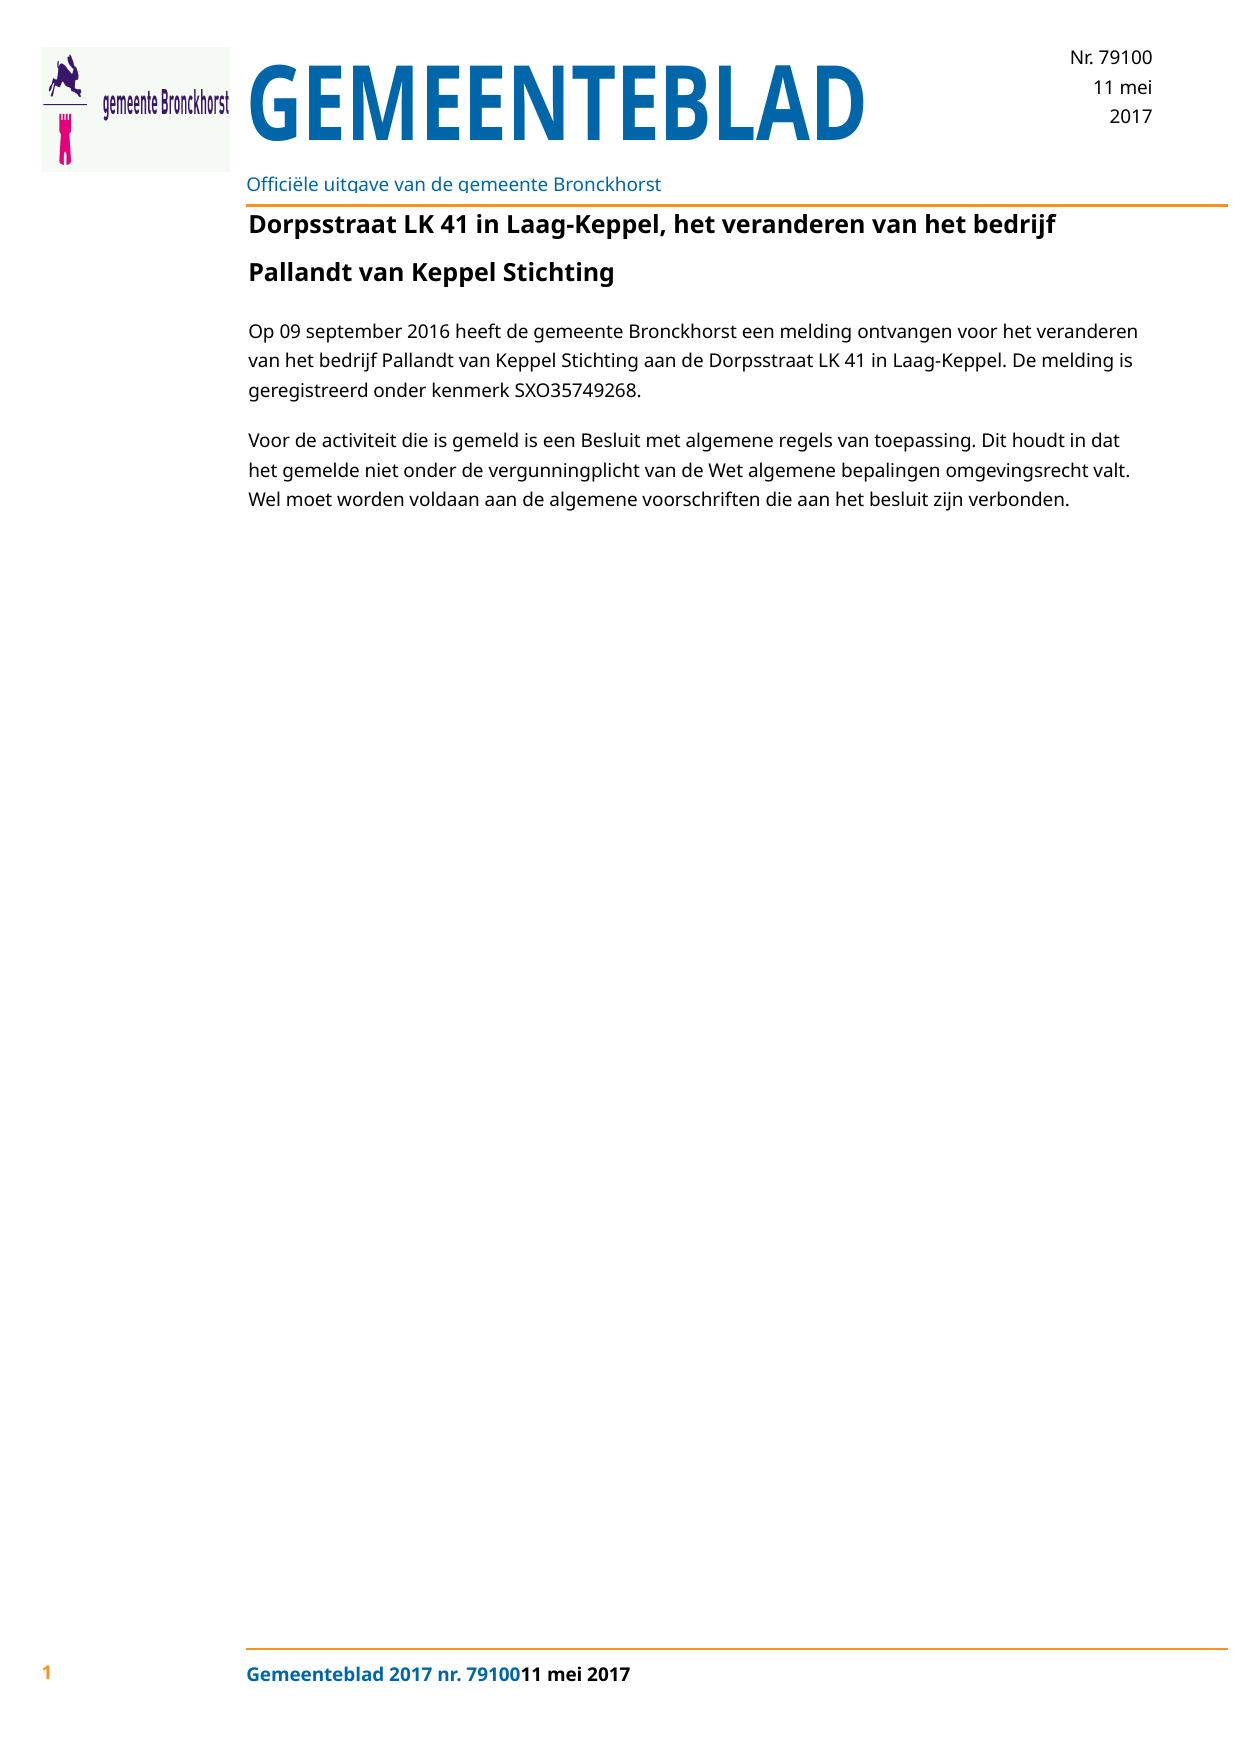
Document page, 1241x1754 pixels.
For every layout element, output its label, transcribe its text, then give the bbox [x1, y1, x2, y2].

text Op 09 september 2016 heeft de gemeente Bronckhorst een melding ontvangen voor het veranderen van het bedrijf Pallandt van Keppel Stichting aan de Dorpsstraat LK 41 in Laag-Keppel. De melding is geregistreerd onder kenmerk SXO35749268. [248, 318, 1152, 403]
text Dorpsstraat LK 41 in Laag-Keppel, het veranderen van het bedrijf Pallandt van Keppel Stichting [248, 207, 1152, 288]
picture [41, 47, 231, 172]
text Voor de activiteit die is gemeld is een Besluit met algemene regels van toepassing. Dit houdt in dat het gemelde niet onder de vergunningplicht van de Wet algemene bepalingen omgevingsrecht valt. Wel moet worden voldaan aan de algemene voorschriften die aan het besluit zijn verbonden. [248, 427, 1152, 512]
